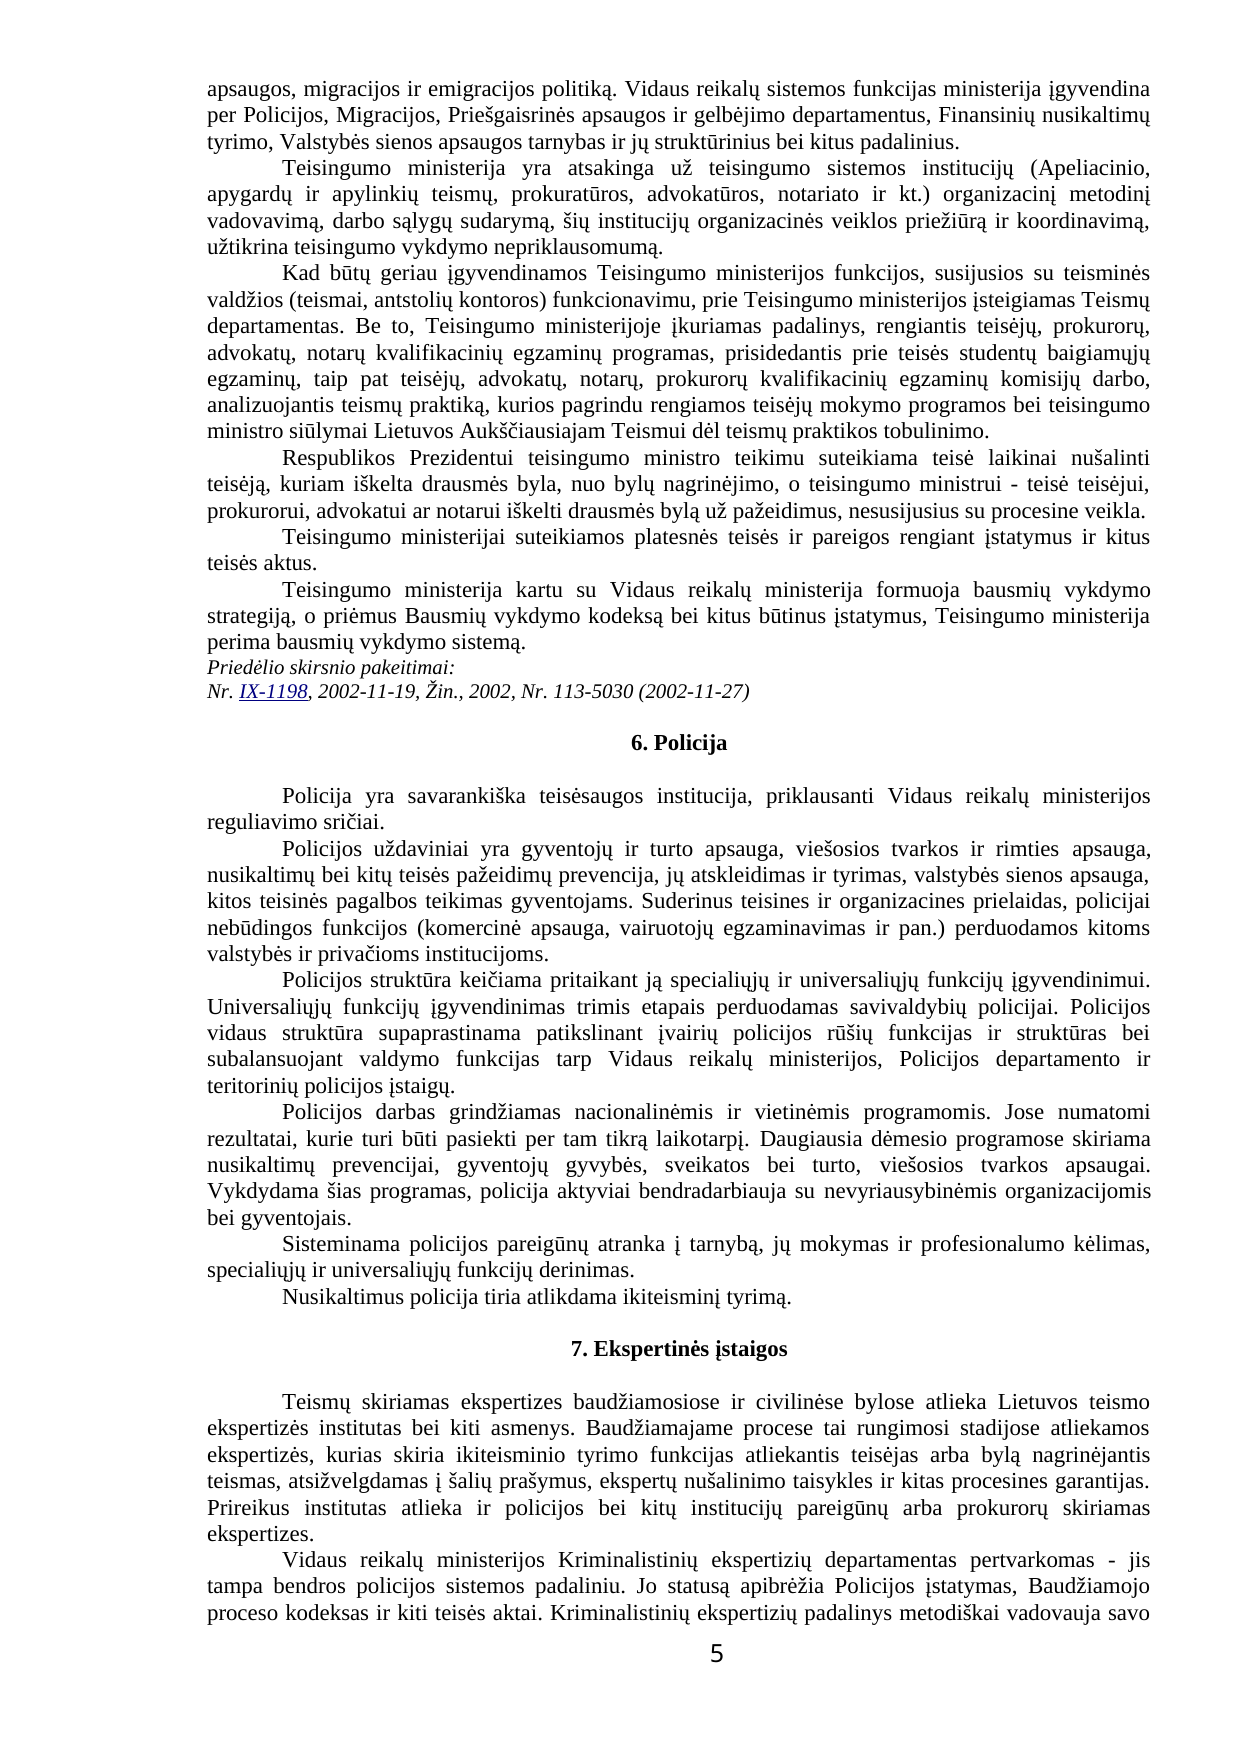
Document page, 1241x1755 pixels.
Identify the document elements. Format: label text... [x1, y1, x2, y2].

text Nr. IX-1198, 2002-11-19, Žin., 2002, Nr. 113-5030 (2002-11-27) [207, 679, 1152, 703]
text 7. Ekspertinės įstaigos [207, 1335, 1152, 1362]
text Policijos struktūra keičiama pritaikant ją specialiųjų ir universaliųjų funkcijų įgyvendinimui. Universaliųjų funkcijų įgyvendinimas trimis etapais perduodamas savivaldybių policijai. Policijos vidaus struktūra supaprastinama patikslinant įvairių policijos rūšių funkcijas ir struktūras bei subalansuojant valdymo funkcijas tarp Vidaus reikalų ministerijos, Policijos departamento ir teritorinių policijos įstaigų. [207, 966, 1152, 1098]
text Nusikaltimus policija tiria atlikdama ikiteisminį tyrimą. [207, 1283, 1152, 1309]
text Priedėlio skirsnio pakeitimai: [207, 655, 1152, 679]
text Vidaus reikalų ministerijos Kriminalistinių ekspertizių departamentas pertvarkomas - jis tampa bendros policijos sistemos padaliniu. Jo statusą apibrėžia Policijos įstatymas, Baudžiamojo proceso kodeksas ir kiti teisės aktai. Kriminalistinių ekspertizių padalinys metodiškai vadovauja savo [207, 1546, 1152, 1625]
text Teisingumo ministerija kartu su Vidaus reikalų ministerija formuoja bausmių vykdymo strategiją, o priėmus Bausmių vykdymo kodeksą bei kitus būtinus įstatymus, Teisingumo ministerija perima bausmių vykdymo sistemą. [207, 576, 1152, 655]
text apsaugos, migracijos ir emigracijos politiką. Vidaus reikalų sistemos funkcijas ministerija įgyvendina per Policijos, Migracijos, Priešgaisrinės apsaugos ir gelbėjimo departamentus, Finansinių nusikaltimų tyrimo, Valstybės sienos apsaugos tarnybas ir jų struktūrinius bei kitus padalinius. [207, 75, 1152, 154]
text Teisingumo ministerija yra atsakinga už teisingumo sistemos institucijų (Apeliacinio, apygardų ir apylinkių teismų, prokuratūros, advokatūros, notariato ir kt.) organizacinį metodinį vadovavimą, darbo sąlygų sudarymą, šių institucijų organizacinės veiklos priežiūrą ir koordinavimą, užtikrina teisingumo vykdymo nepriklausomumą. [207, 154, 1152, 259]
text Policijos darbas grindžiamas nacionalinėmis ir vietinėmis programomis. Jose numatomi rezultatai, kurie turi būti pasiekti per tam tikrą laikotarpį. Daugiausia dėmesio programose skiriama nusikaltimų prevencijai, gyventojų gyvybės, sveikatos bei turto, viešosios tvarkos apsaugai. Vykdydama šias programas, policija aktyviai bendradarbiauja su nevyriausybinėmis organizacijomis bei gyventojais. [207, 1098, 1152, 1230]
text Kad būtų geriau įgyvendinamos Teisingumo ministerijos funkcijos, susijusios su teisminės valdžios (teismai, antstolių kontoros) funkcionavimu, prie Teisingumo ministerijos įsteigiamas Teismų departamentas. Be to, Teisingumo ministerijoje įkuriamas padalinys, rengiantis teisėjų, prokurorų, advokatų, notarų kvalifikacinių egzaminų programas, prisidedantis prie teisės studentų baigiamųjų egzaminų, taip pat teisėjų, advokatų, notarų, prokurorų kvalifikacinių egzaminų komisijų darbo, analizuojantis teismų praktiką, kurios pagrindu rengiamos teisėjų mokymo programos bei teisingumo ministro siūlymai Lietuvos Aukščiausiajam Teismui dėl teismų praktikos tobulinimo. [207, 259, 1152, 444]
text Policija yra savarankiška teisėsaugos institucija, priklausanti Vidaus reikalų ministerijos reguliavimo sričiai. [207, 782, 1152, 835]
text Policijos uždaviniai yra gyventojų ir turto apsauga, viešosios tvarkos ir rimties apsauga, nusikaltimų bei kitų teisės pažeidimų prevencija, jų atskleidimas ir tyrimas, valstybės sienos apsauga, kitos teisinės pagalbos teikimas gyventojams. Suderinus teisines ir organizacines prielaidas, policijai nebūdingos funkcijos (komercinė apsauga, vairuotojų egzaminavimas ir pan.) perduodamos kitoms valstybės ir privačioms institucijoms. [207, 835, 1152, 966]
text 6. Policija [207, 729, 1152, 756]
text Respublikos Prezidentui teisingumo ministro teikimu suteikiama teisė laikinai nušalinti teisėją, kuriam iškelta drausmės byla, nuo bylų nagrinėjimo, o teisingumo ministrui - teisė teisėjui, prokurorui, advokatui ar notarui iškelti drausmės bylą už pažeidimus, nesusijusius su procesine veikla. [207, 444, 1152, 523]
text Teismų skiriamas ekspertizes baudžiamosiose ir civilinėse bylose atlieka Lietuvos teismo ekspertizės institutas bei kiti asmenys. Baudžiamajame procese tai rungimosi stadijose atliekamos ekspertizės, kurias skiria ikiteisminio tyrimo funkcijas atliekantis teisėjas arba bylą nagrinėjantis teismas, atsižvelgdamas į šalių prašymus, ekspertų nušalinimo taisykles ir kitas procesines garantijas. Prireikus institutas atlieka ir policijos bei kitų institucijų pareigūnų arba prokurorų skiriamas ekspertizes. [207, 1388, 1152, 1546]
text Teisingumo ministerijai suteikiamos platesnės teisės ir pareigos rengiant įstatymus ir kitus teisės aktus. [207, 523, 1152, 576]
text Sisteminama policijos pareigūnų atranka į tarnybą, jų mokymas ir profesionalumo kėlimas, specialiųjų ir universaliųjų funkcijų derinimas. [207, 1230, 1152, 1283]
